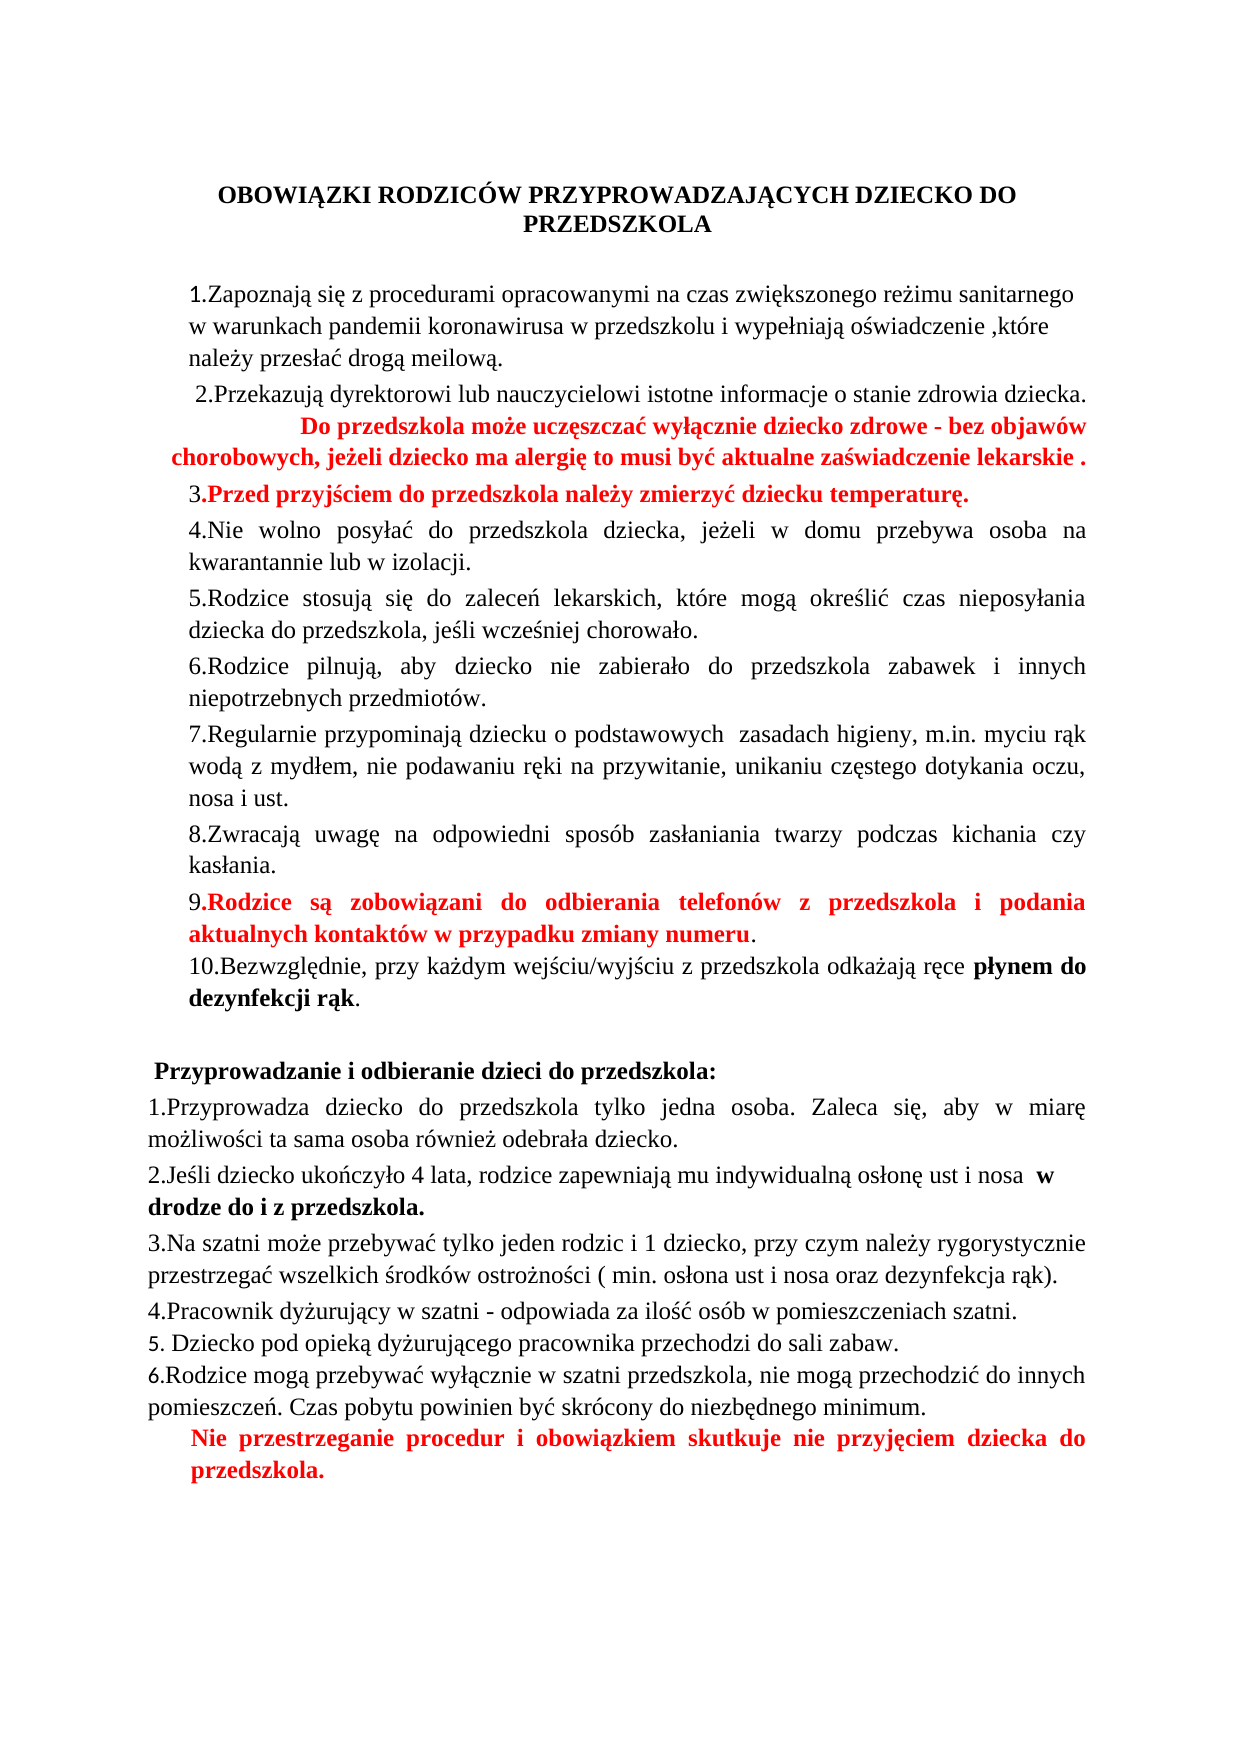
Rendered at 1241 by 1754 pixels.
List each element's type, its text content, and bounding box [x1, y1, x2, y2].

text 7.Regularnie przypominają dziecku o podstawowych zasadach higieny, m.in. myciu rąk wodą z mydłem, nie podawaniu ręki na przywitanie, unikaniu częstego dotykania oczu, nosa i ust. [188, 719, 1087, 811]
text 10.Bezwzględnie, przy każdym wejściu/wyjściu z przedszkola odkażają ręce płynem do dezynfekcji rąk. [188, 951, 1087, 1012]
text OBOWIĄZKI RODZICÓW PRZYPROWADZAJĄCYCH DZIECKO DO PRZEDSZKOLA [183, 180, 1052, 238]
text 3.Na szatni może przebywać tylko jeden rodzic i 1 dziecko, przy czym należy rygorystycznie przestrzegać wszelkich środków ostrożności ( min. osłona ust i nosa oraz dezynfekcja rąk). [148, 1228, 1087, 1289]
text 8.Zwracają uwagę na odpowiedni sposób zasłaniania twarzy podczas kichania czy kasłania. [188, 819, 1087, 879]
text 4.Nie wolno posyłać do przedszkola dziecka, jeżeli w domu przebywa osoba na kwarantannie lub w izolacji. [188, 515, 1087, 576]
text 4.Pracownik dyżurujący w szatni - odpowiada za ilość osób w pomieszczeniach szatni. [148, 1296, 1087, 1325]
text 6.Rodzice pilnują, aby dziecko nie zabierało do przedszkola zabawek i innych niepotrzebnych przedmiotów. [188, 651, 1087, 712]
text Przyprowadzanie i odbieranie dzieci do przedszkola: [148, 1056, 1087, 1084]
text 1.Przyprowadza dziecko do przedszkola tylko jedna osoba. Zaleca się, aby w miarę możliwości ta sama osoba również odebrała dziecko. [148, 1092, 1087, 1153]
text Nie przestrzeganie procedur i obowiązkiem skutkuje nie przyjęciem dziecka do przedszkola. [191, 1423, 1087, 1483]
text 9.Rodzice są zobowiązani do odbierania telefonów z przedszkola i podania aktualnych kontaktów w przypadku zmiany numeru. [188, 887, 1087, 947]
text 5. Dziecko pod opieką dyżurującego pracownika przechodzi do sali zabaw. [148, 1328, 1087, 1357]
text 5.Rodzice stosują się do zaleceń lekarskich, które mogą określić czas nieposyłania dziecka do przedszkola, jeśli wcześniej chorowało. [188, 583, 1087, 644]
text 2.Jeśli dziecko ukończyło 4 lata, rodzice zapewniają mu indywidualną osłonę ust i nosa w drodze do i z przedszkola. [148, 1160, 1087, 1221]
list Zapoznają się z procedurami opracowanymi na czas zwiększonego reżimu sanitarnego w warunkach pandemii koronawirusa w przedszkolu i wypełniają oświadczenie ,które należy przesłać drogą meilową. [148, 278, 1087, 372]
text 6.Rodzice mogą przebywać wyłącznie w szatni przedszkola, nie mogą przechodzić do innych pomieszczeń. Czas pobytu powinien być skrócony do niezbędnego minimum. [148, 1360, 1087, 1420]
text 2.Przekazują dyrektorowi lub nauczycielowi istotne informacje o stanie zdrowia dziecka. Do przedszkola może uczęszczać wyłącznie dziecko zdrowe - bez objawów chorobowych, jeżeli dziecko ma alergię to musi być aktualne zaświadczenie lekarskie . [148, 379, 1087, 471]
text 3.Przed przyjściem do przedszkola należy zmierzyć dziecku temperaturę. [188, 479, 1087, 508]
